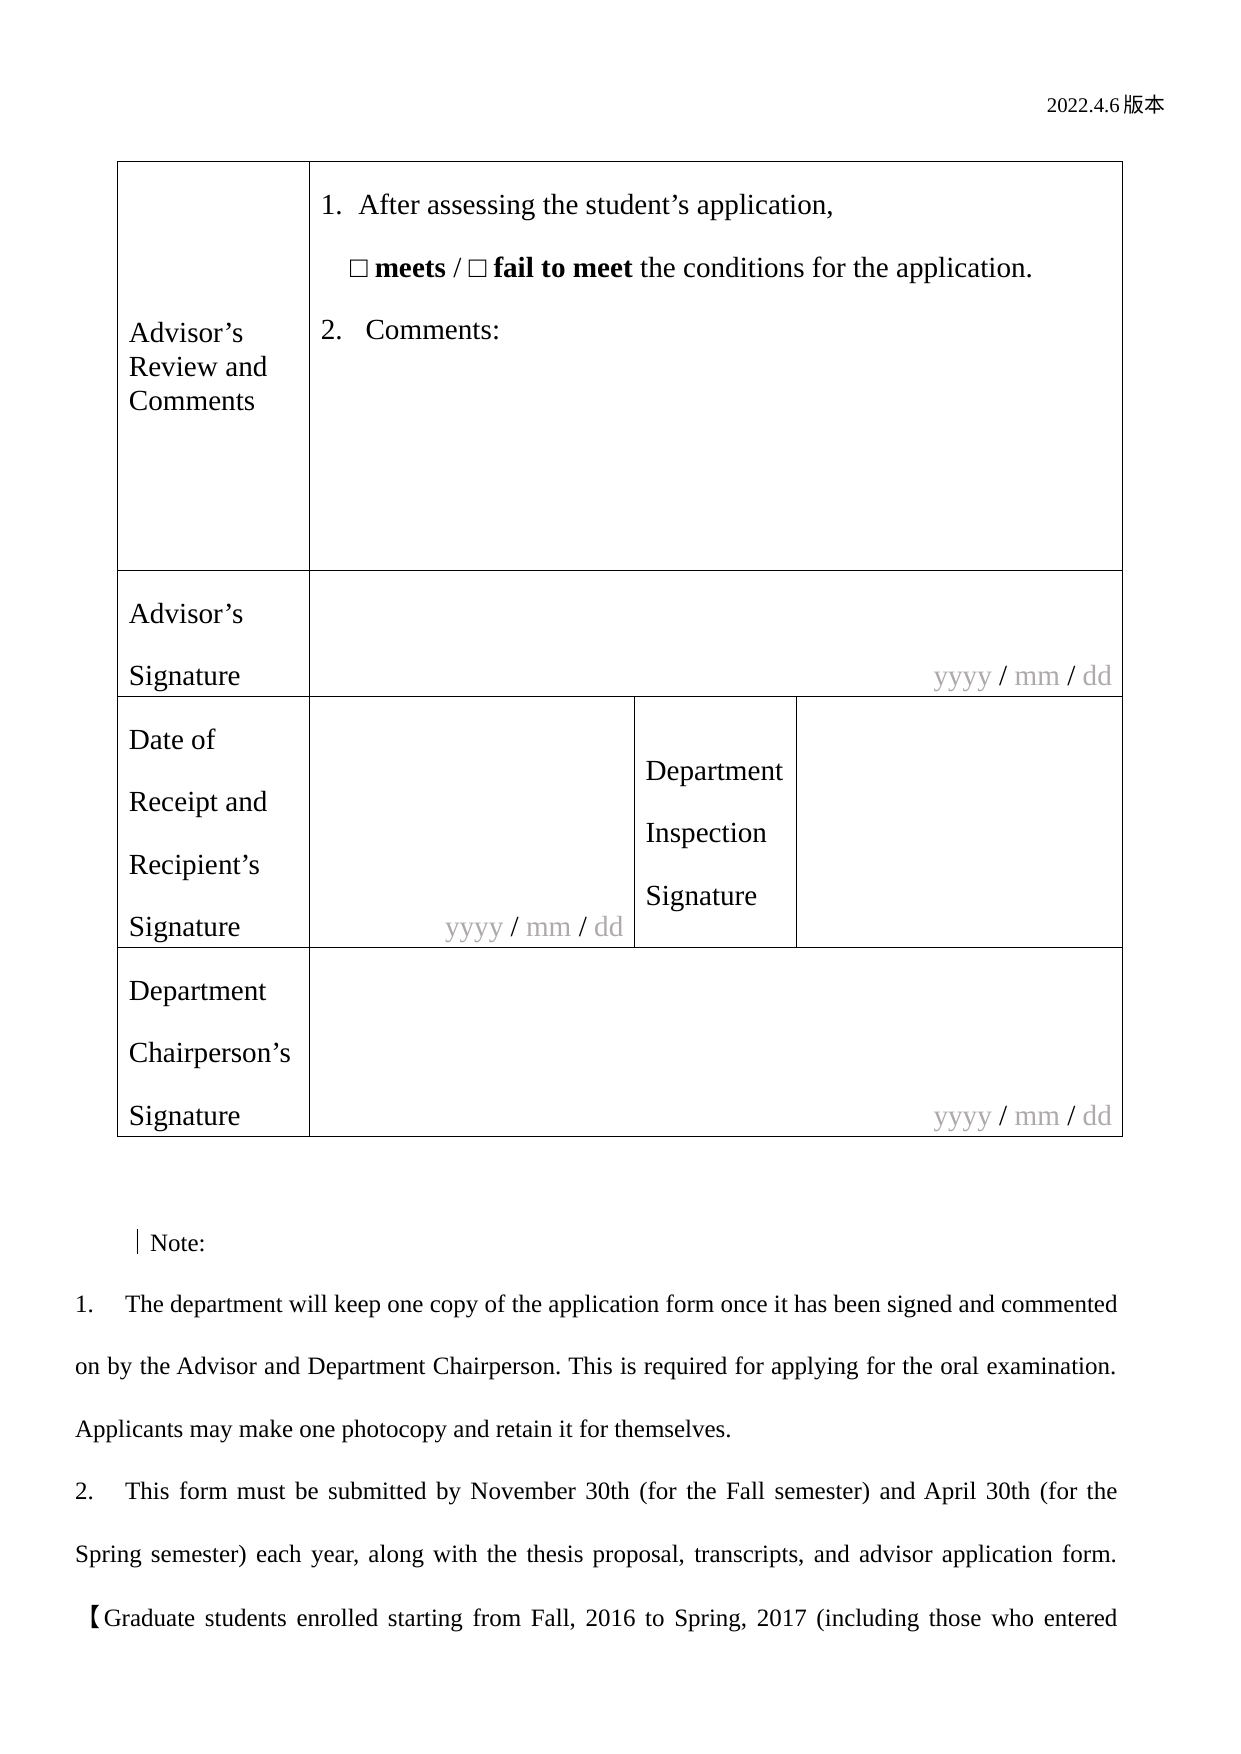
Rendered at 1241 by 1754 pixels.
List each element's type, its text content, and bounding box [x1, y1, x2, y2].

table_cell Department Inspection Signature [635, 697, 796, 947]
table_cell [797, 697, 1122, 947]
text ｜Note: [125, 1199, 1118, 1262]
table_cell Date of Receipt and Recipient’s Signature [118, 697, 309, 947]
table_cell yyyy / mm / dd [310, 571, 1122, 696]
list This form must be submitted by November 30th (for the Fall semester) and April 30th (for the Spring semester) each year, along with the thesis proposal, transcripts, and advisor application form.【Graduate students enrolled starting from Fall, 2016 to Spring, 2017 (including those who entered [75, 1449, 1118, 1637]
table_cell Department Chairperson’s Signature [118, 948, 309, 1136]
table_cell After assessing the student’s application, □ meets / □ fail to meet the conditions for the application. Comments: [310, 162, 1122, 570]
table_cell yyyy / mm / dd [310, 697, 634, 947]
table_cell yyyy / mm / dd [310, 948, 1122, 1136]
table_cell Advisor’s Review and Comments [118, 162, 309, 570]
list The department will keep one copy of the application form once it has been signed and commented on by the Advisor and Department Chairperson. This is required for applying for the oral examination. Applicants may make one photocopy and retain it for themselves. [75, 1262, 1118, 1449]
table_cell Advisor’s Signature [118, 571, 309, 696]
